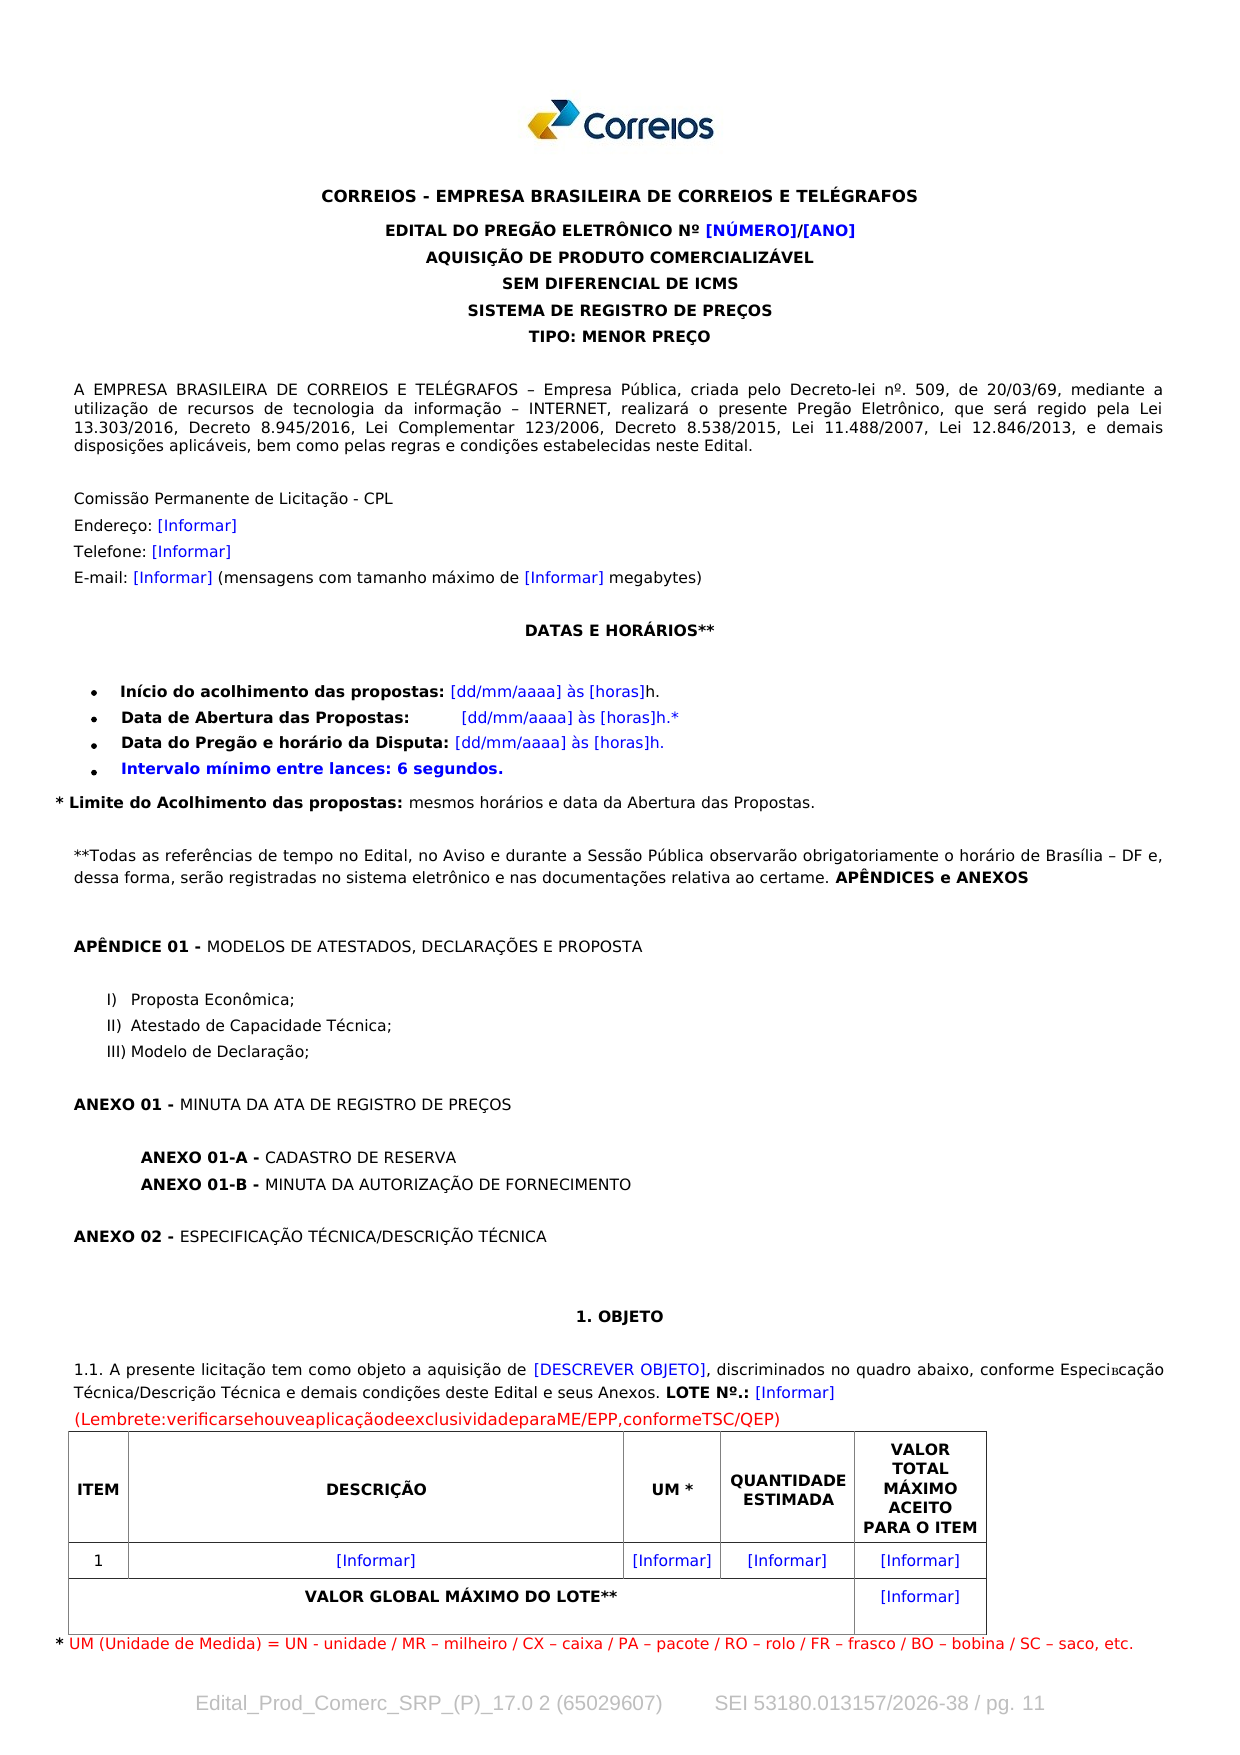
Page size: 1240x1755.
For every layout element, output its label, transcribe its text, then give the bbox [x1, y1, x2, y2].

text APÊNDICE 01 - MODELOS DE ATESTADOS, DECLARAÇÕES E PROPOSTA [74, 938, 1165, 956]
text EDITAL DO PREGÃO ELETRÔNICO Nº [NÚMERO]/[ANO] [69, 222, 1171, 241]
list UM (Unidade de Medida) = UN - unidade / MR – milheiro / CX – caixa / PA – pacote / RO – rolo / FR – frasco / BO – bobina / SC – saco, etc. [55, 1635, 1164, 1653]
list Limite do Acolhimento das propostas: mesmos horários e data da Abertura das Propostas. [55, 794, 1164, 812]
text TIPO: MENOR PREÇO [69, 328, 1170, 346]
table_cell [Informar] [855, 1579, 986, 1634]
text SISTEMA DE REGISTRO DE PREÇOS [69, 302, 1171, 320]
table_header DESCRIÇÃO [129, 1432, 623, 1542]
table_cell [624, 1579, 721, 1634]
table_cell [Informar] [721, 1543, 854, 1578]
text AQUISIÇÃO DE PRODUTO COMERCIALIZÁVEL [69, 249, 1171, 267]
text ANEXO 01-B - MINUTA DA AUTORIZAÇÃO DE FORNECIMENTO [140, 1176, 1165, 1194]
text A EMPRESA BRASILEIRA DE CORREIOS E TELÉGRAFOS – Empresa Pública, criada pelo Decreto-lei nº. 509, de 20/03/69, mediante a utilização de recursos de tecnologia da informação – INTERNET, realizará o presente Pregão Eletrônico, que será regido pela Lei 13.303/2016, Decreto 8.945/2016, Lei Complementar 123/2006, Decreto 8.538/2015, Lei 11.488/2007, Lei 12.846/2013, e demais disposições aplicáveis, bem como pelas regras e condições estabelecidas neste Edital. [74, 381, 1165, 456]
list Atestado de Capacidade Técnica; [106, 1017, 1165, 1035]
table_cell [Informar] [855, 1543, 986, 1578]
table_header ITEM [69, 1432, 128, 1542]
table_cell [Informar] [129, 1543, 623, 1578]
text E-mail: [Informar] (mensagens com tamanho máximo de [Informar] megabytes) [74, 569, 1165, 588]
text 1.1. A presente licitação tem como objeto a aquisição de [DESCREVER OBJETO], discriminados no quadro abaixo, conforme Especicação Técnica/Descrição Técnica e demais condições deste Edital e seus Anexos. LOTE Nº.: [Informar] [74, 1361, 1165, 1402]
text Endereço: [Informar] [74, 517, 1182, 535]
table_cell [Informar] [624, 1543, 720, 1578]
list Proposta Econômica; [106, 991, 1165, 1009]
table_cell [69, 1579, 128, 1634]
text Comissão Permanente de Licitação - CPL [74, 490, 1165, 508]
text 1. OBJETO [69, 1308, 1170, 1326]
table_header VALOR TOTAL MÁXIMO ACEITO PARA O ITEM [855, 1432, 986, 1542]
table_cell [721, 1579, 854, 1634]
text SEM DIFERENCIAL DE ICMS [69, 275, 1171, 293]
text ANEXO 01 - MINUTA DA ATA DE REGISTRO DE PREÇOS [74, 1096, 1165, 1114]
list Modelo de Declaração; [106, 1043, 1165, 1062]
text ANEXO 02 - ESPECIFICAÇÃO TÉCNICA/DESCRIÇÃO TÉCNICA [74, 1228, 1165, 1247]
table_cell VALOR GLOBAL MÁXIMO DO LOTE** [129, 1579, 624, 1634]
text ANEXO 01-A - CADASTRO DE RESERVA [140, 1149, 1165, 1167]
table_cell 1 [69, 1543, 128, 1578]
table_header UM * [624, 1432, 720, 1542]
subtitle CORREIOS - EMPRESA BRASILEIRA DE CORREIOS E TELÉGRAFOS [70, 187, 1169, 206]
text (Lembrete:verificarsehouveaplicaçãodeexclusividadeparaME/EPP,conformeTSC/QEP) [74, 1410, 1182, 1429]
text DATAS E HORÁRIOS** [69, 622, 1170, 641]
table_header QUANTIDADE ESTIMADA [721, 1432, 854, 1542]
text Telefone: [Informar] [74, 543, 1182, 561]
text Início do acolhimento das propostas: [dd/mm/aaaa] às [horas]h. Data de Abertura das Propostas: [dd/mm/aaaa] às [horas]h.* Data do Pregão e horário da Disputa: [dd/mm/aaaa] às [horas]h. Intervalo mínimo entre lances: 6 segundos. [92, 683, 695, 778]
text **Todas as referências de tempo no Edital, no Aviso e durante a Sessão Pública observarão obrigatoriamente o horário de Brasília – DF e, dessa forma, serão registradas no sistema eletrônico e nas documentações relativa ao certame. APÊNDICES e ANEXOS [74, 847, 1165, 887]
